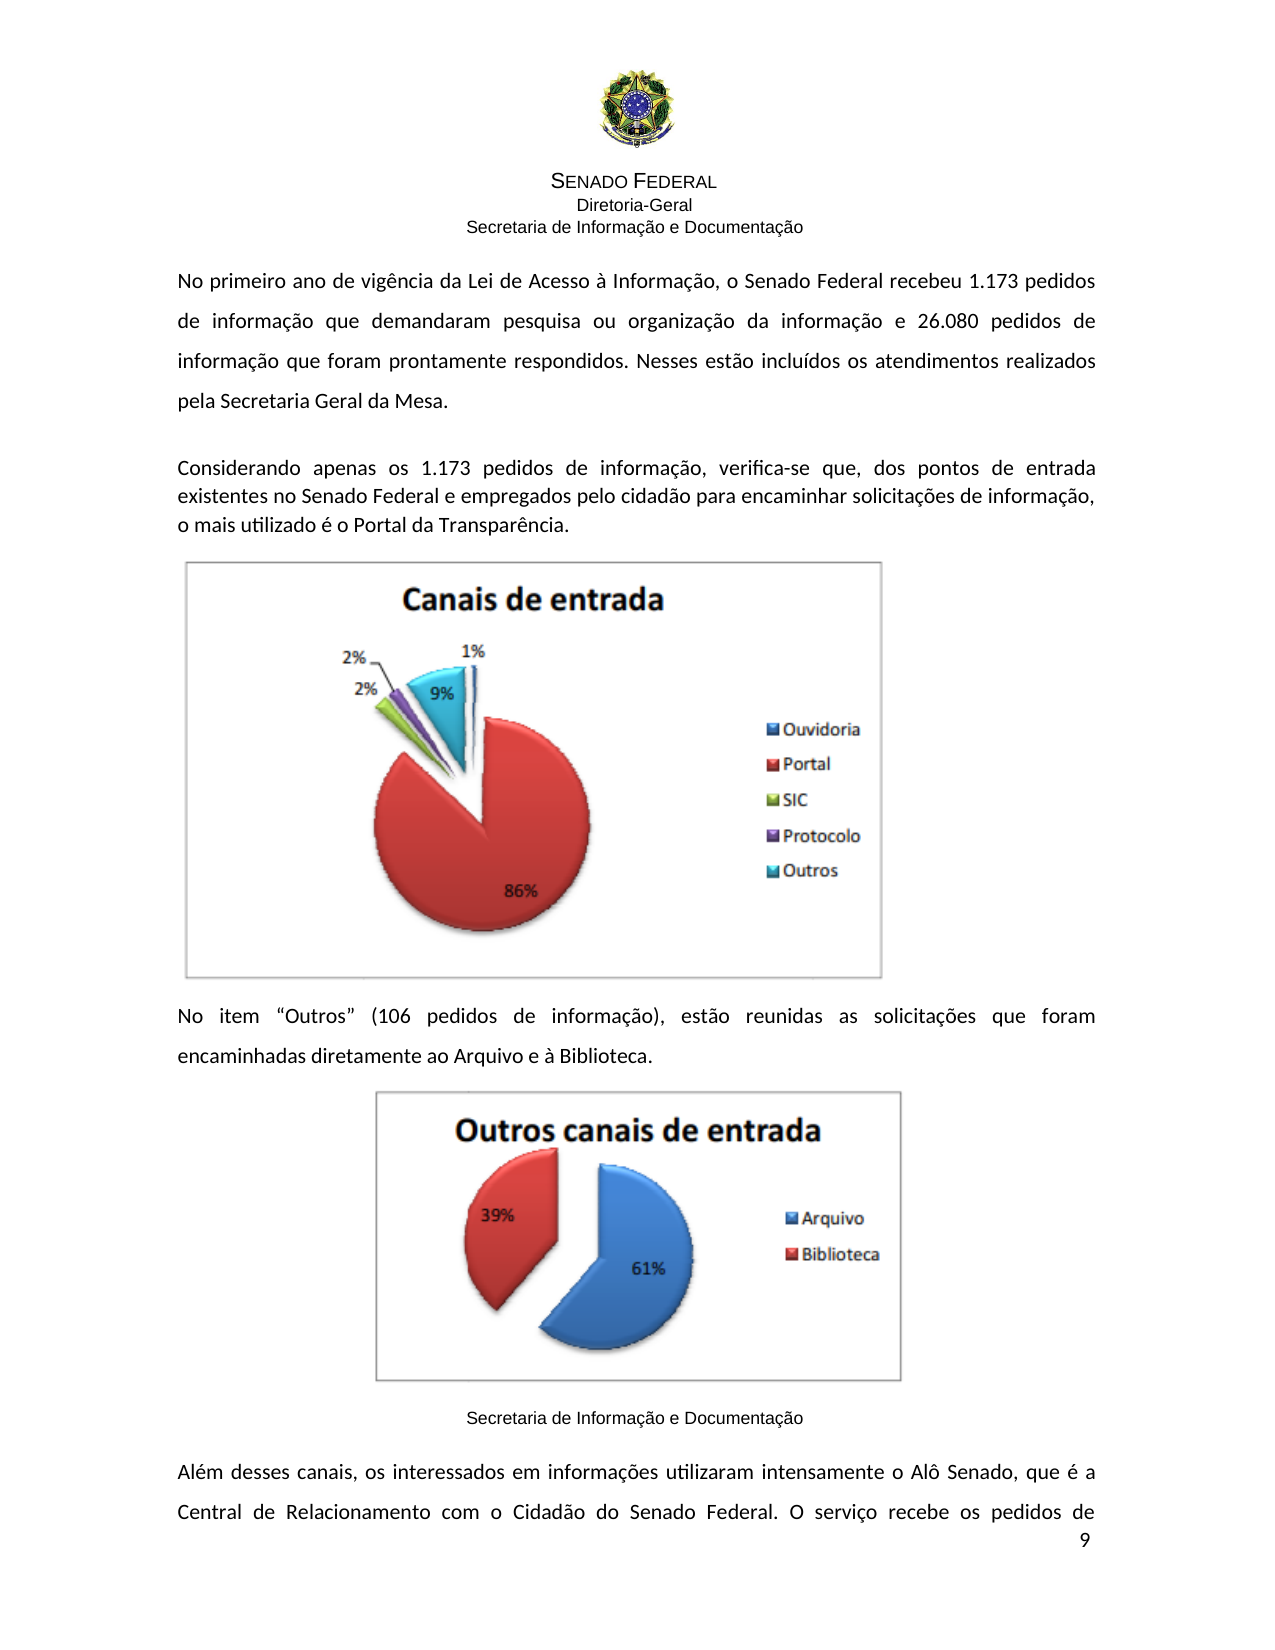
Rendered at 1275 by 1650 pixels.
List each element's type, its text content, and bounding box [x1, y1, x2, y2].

text No primeiro ano de vigência da Lei de Acesso à Informação, o Senado Federal recebeu 1.173 pedidos de informação que demandaram pesquisa ou organização da informação e 26.080 pedidos de informação que foram prontamente respondidos. Nesses estão incluídos os atendimentos realizados pela Secretaria Geral da Mesa. [177, 267, 1097, 414]
text Além desses canais, os interessados em informações utilizaram intensamente o Alô Senado, que é a Central de Relacionamento com o Cidadão do Senado Federal. O serviço recebe os pedidos de [177, 1458, 1097, 1525]
text Considerando apenas os 1.173 pedidos de informação, verifica-se que, dos pontos de entrada existentes no Senado Federal e empregados pelo cidadão para encaminhar solicitações de informação, o mais utilizado é o Portal da Transparência. [177, 454, 1097, 538]
text No item “Outros” (106 pedidos de informação), estão reunidas as solicitações que foram encaminhadas diretamente ao Arquivo e à Biblioteca. [177, 1002, 1097, 1069]
text Secretaria de Informação e Documentação [179, 1408, 1095, 1428]
